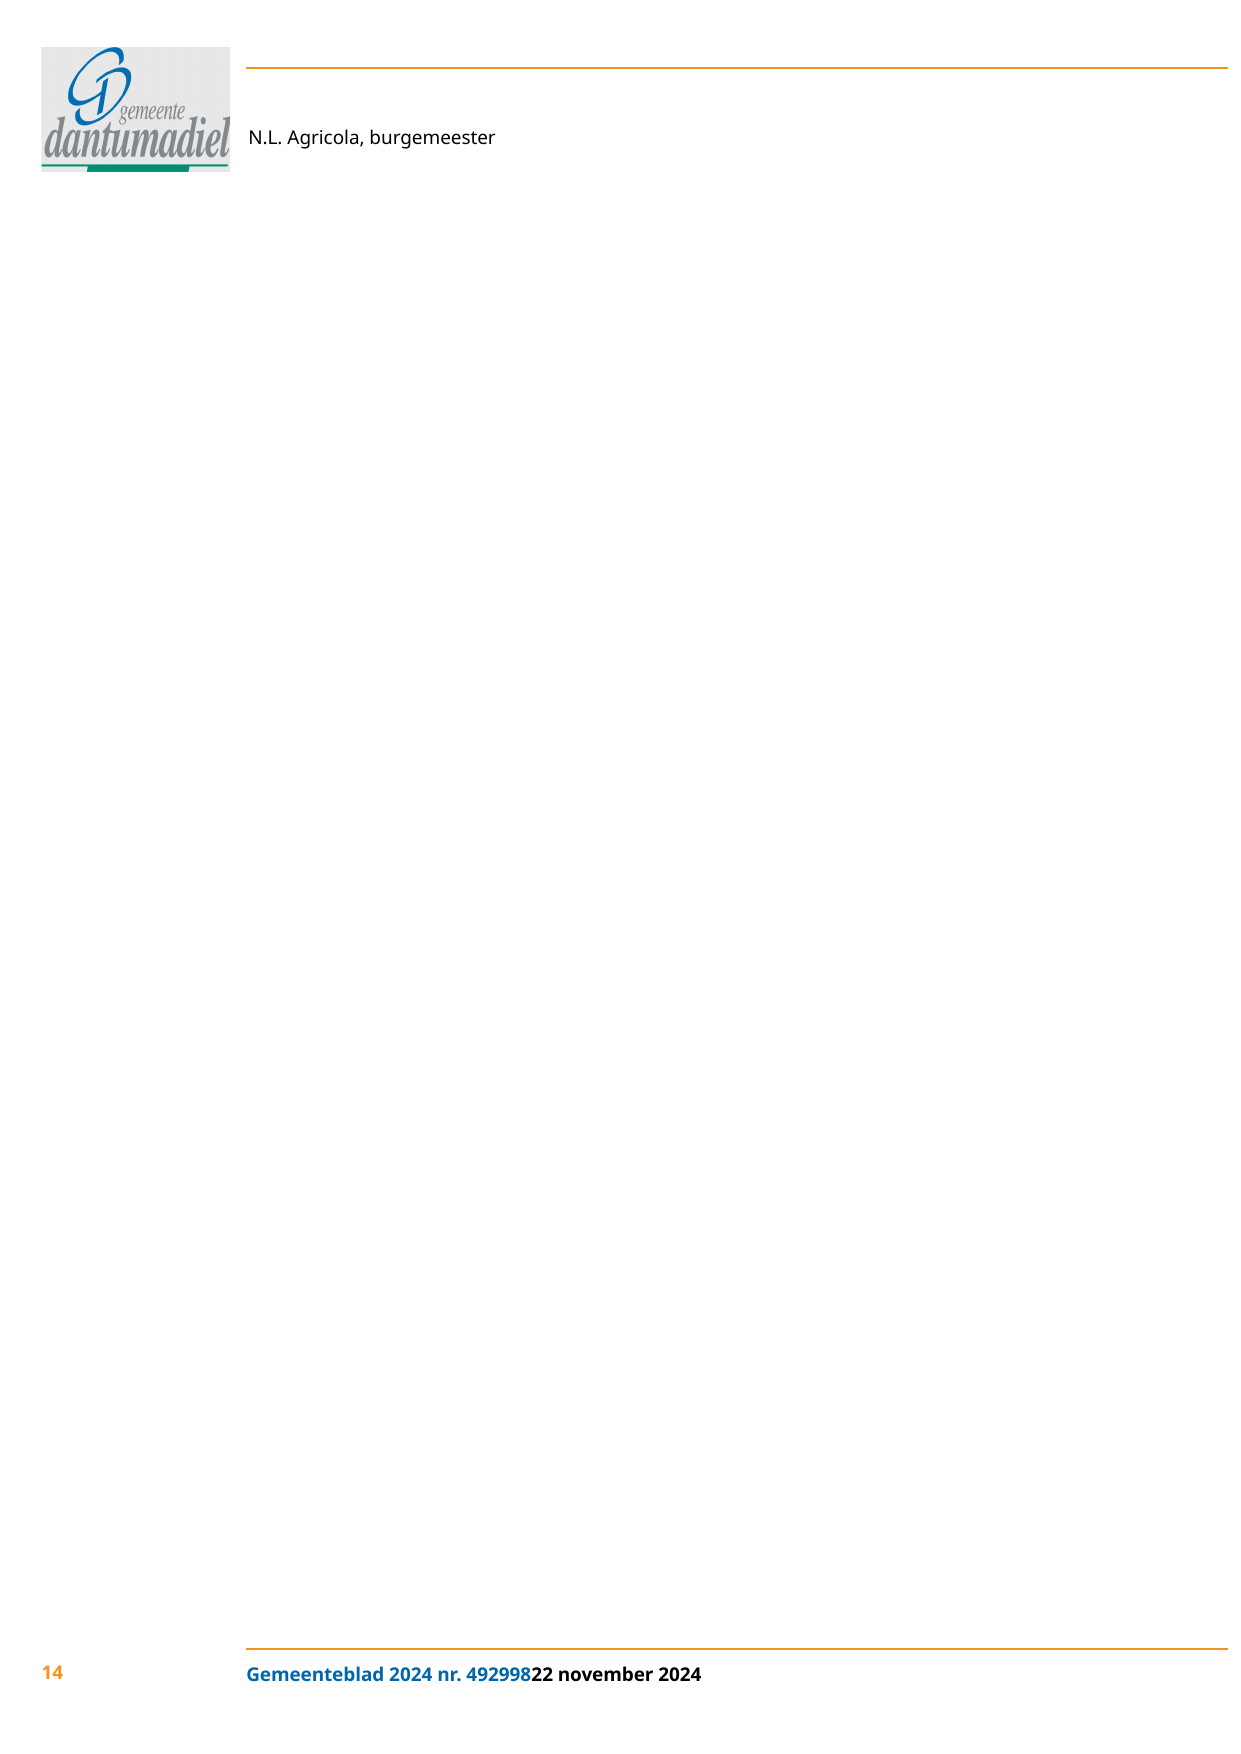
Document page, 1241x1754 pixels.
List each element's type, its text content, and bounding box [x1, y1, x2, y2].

text N.L. Agricola, burgemeester [248, 124, 1152, 150]
picture [41, 47, 231, 172]
